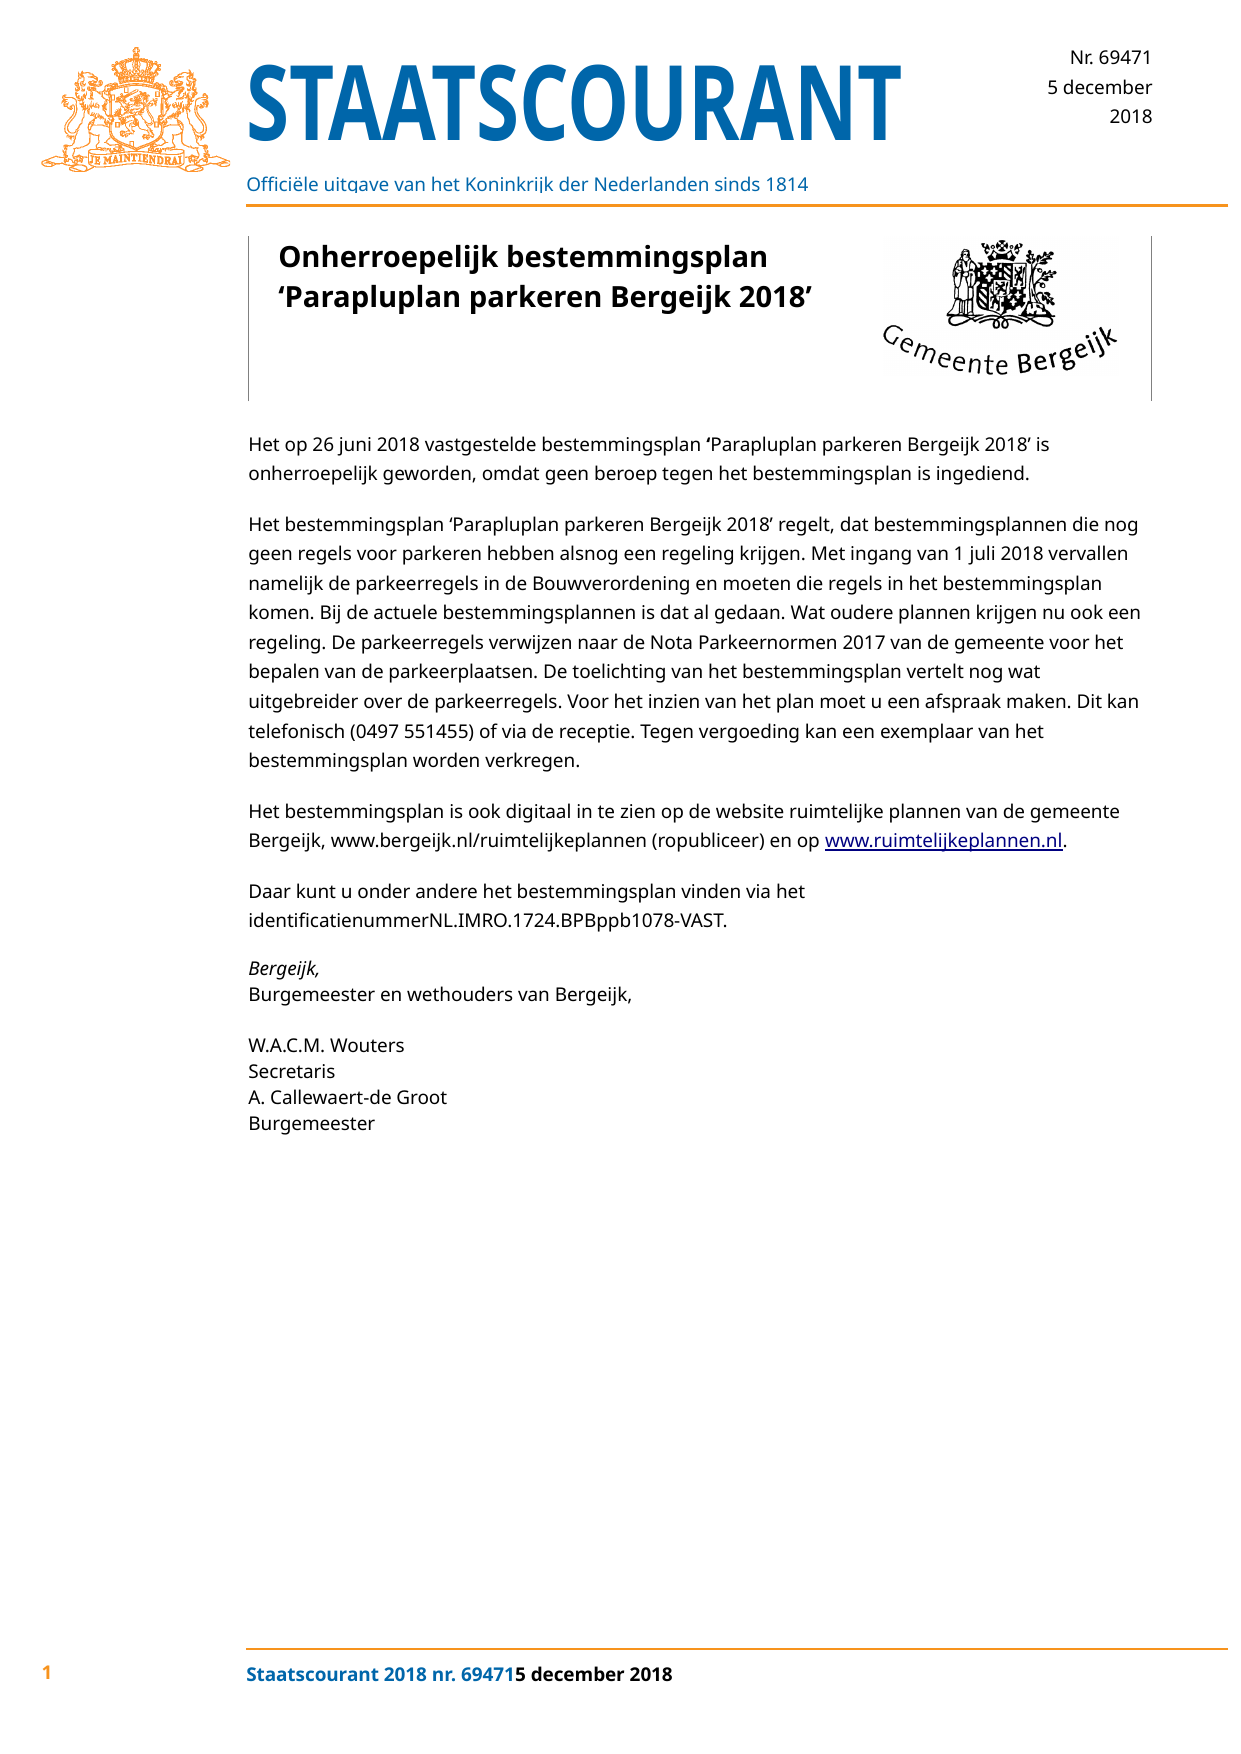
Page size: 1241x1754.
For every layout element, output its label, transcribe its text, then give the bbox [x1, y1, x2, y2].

text Secretaris [248, 1058, 1152, 1084]
picture [41, 47, 231, 172]
table_header [850, 236, 1151, 401]
text Burgemeester [248, 1110, 1152, 1135]
table_header Onherroepelijk bestemmingsplan ‘Parapluplan parkeren Bergeijk 2018’ [249, 236, 850, 401]
text W.A.C.M. Wouters [248, 1032, 1152, 1058]
text Het bestemmingsplan is ook digitaal in te zien op de website ruimtelijke plannen van de gemeente Bergeijk, www.bergeijk.nl/ruimtelijkeplannen (ropubliceer) en op www.ruimtelijkeplannen.nl. [248, 798, 1152, 853]
text Daar kunt u onder andere het bestemmingsplan vinden via het identificatienummerNL.IMRO.1724.BPBppb1078-VAST. [248, 878, 1152, 933]
text Het bestemmingsplan ‘Parapluplan parkeren Bergeijk 2018’ regelt, dat bestemmingsplannen die nog geen regels voor parkeren hebben alsnog een regeling krijgen. Met ingang van 1 juli 2018 vervallen namelijk de parkeerregels in de Bouwverordening en moeten die regels in het bestemmingsplan komen. Bij de actuele bestemmingsplannen is dat al gedaan. Wat oudere plannen krijgen nu ook een regeling. De parkeerregels verwijzen naar de Nota Parkeernormen 2017 van de gemeente voor het bepalen van de parkeerplaatsen. De toelichting van het bestemmingsplan vertelt nog wat uitgebreider over de parkeerregels. Voor het inzien van het plan moet u een afspraak maken. Dit kan telefonisch (0497 551455) of via de receptie. Tegen vergoeding kan een exemplaar van het bestemmingsplan worden verkregen. [248, 511, 1152, 773]
text Burgemeester en wethouders van Bergeijk, [248, 981, 1152, 1007]
text Het op 26 juni 2018 vastgestelde bestemmingsplan ‘Parapluplan parkeren Bergeijk 2018’ is onherroepelijk geworden, omdat geen beroep tegen het bestemmingsplan is ingediend. [248, 431, 1152, 486]
text A. Callewaert-de Groot [248, 1084, 1152, 1110]
picture [882, 236, 1119, 376]
text Bergeijk, [248, 955, 1152, 981]
